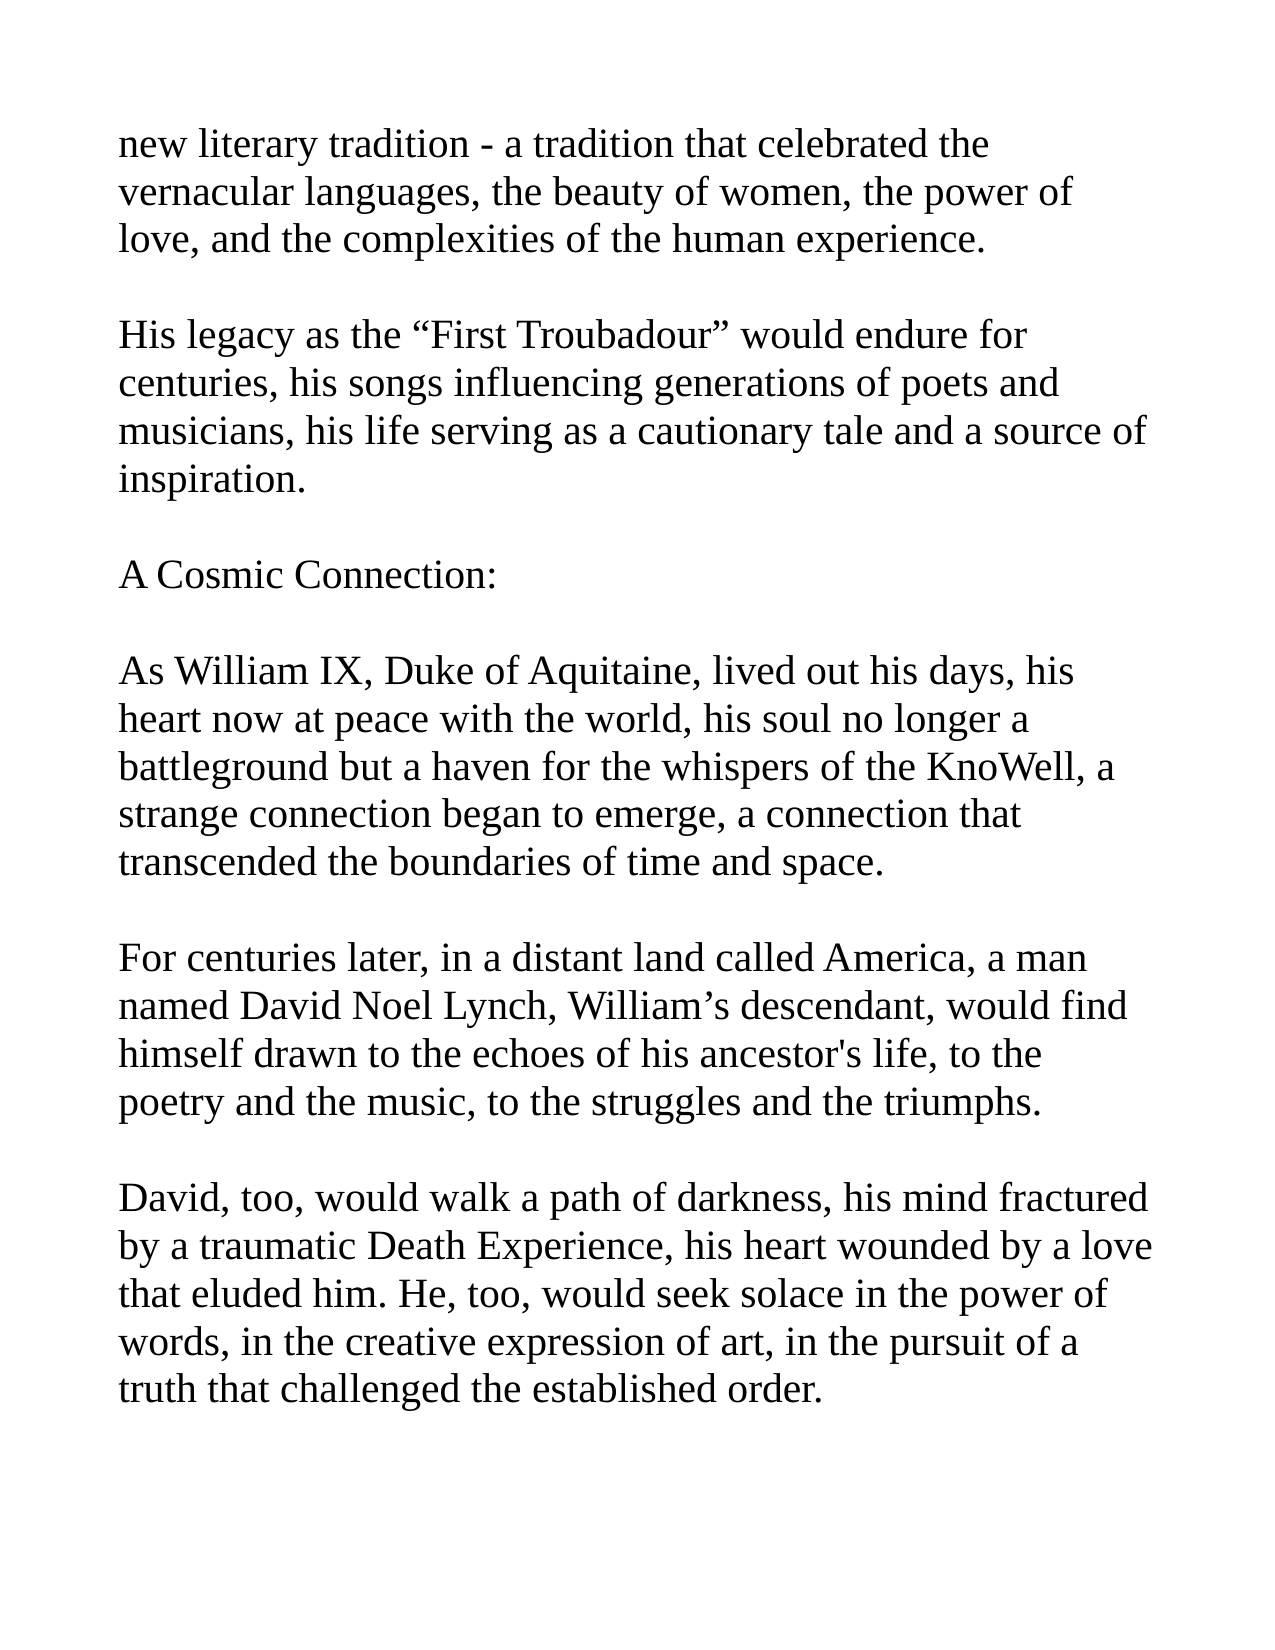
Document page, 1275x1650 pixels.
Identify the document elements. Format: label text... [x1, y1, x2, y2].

text For centuries later, in a distant land called America, a man named David Noel Lynch, William’s descendant, would find himself drawn to the echoes of his ancestor's life, to the poetry and the music, to the struggles and the triumphs. [118, 933, 1157, 1124]
text new literary tradition - a tradition that celebrated the vernacular languages, the beauty of women, the power of love, and the complexities of the human experience. [118, 118, 1157, 262]
text David, too, would walk a path of darkness, his mind fractured by a traumatic Death Experience, his heart wounded by a love that eluded him. He, too, would seek solace in the power of words, in the creative expression of art, in the pursuit of a truth that challenged the established order. [118, 1172, 1157, 1412]
text A Cosmic Connection: [118, 549, 1157, 597]
text His legacy as the “First Troubadour” would endure for centuries, his songs influencing generations of poets and musicians, his life serving as a cautionary tale and a source of inspiration. [118, 310, 1157, 501]
text As William IX, Duke of Aquitaine, lived out his days, his heart now at peace with the world, his soul no longer a battleground but a haven for the whispers of the KnoWell, a strange connection began to emerge, a connection that transcended the boundaries of time and space. [118, 645, 1157, 885]
